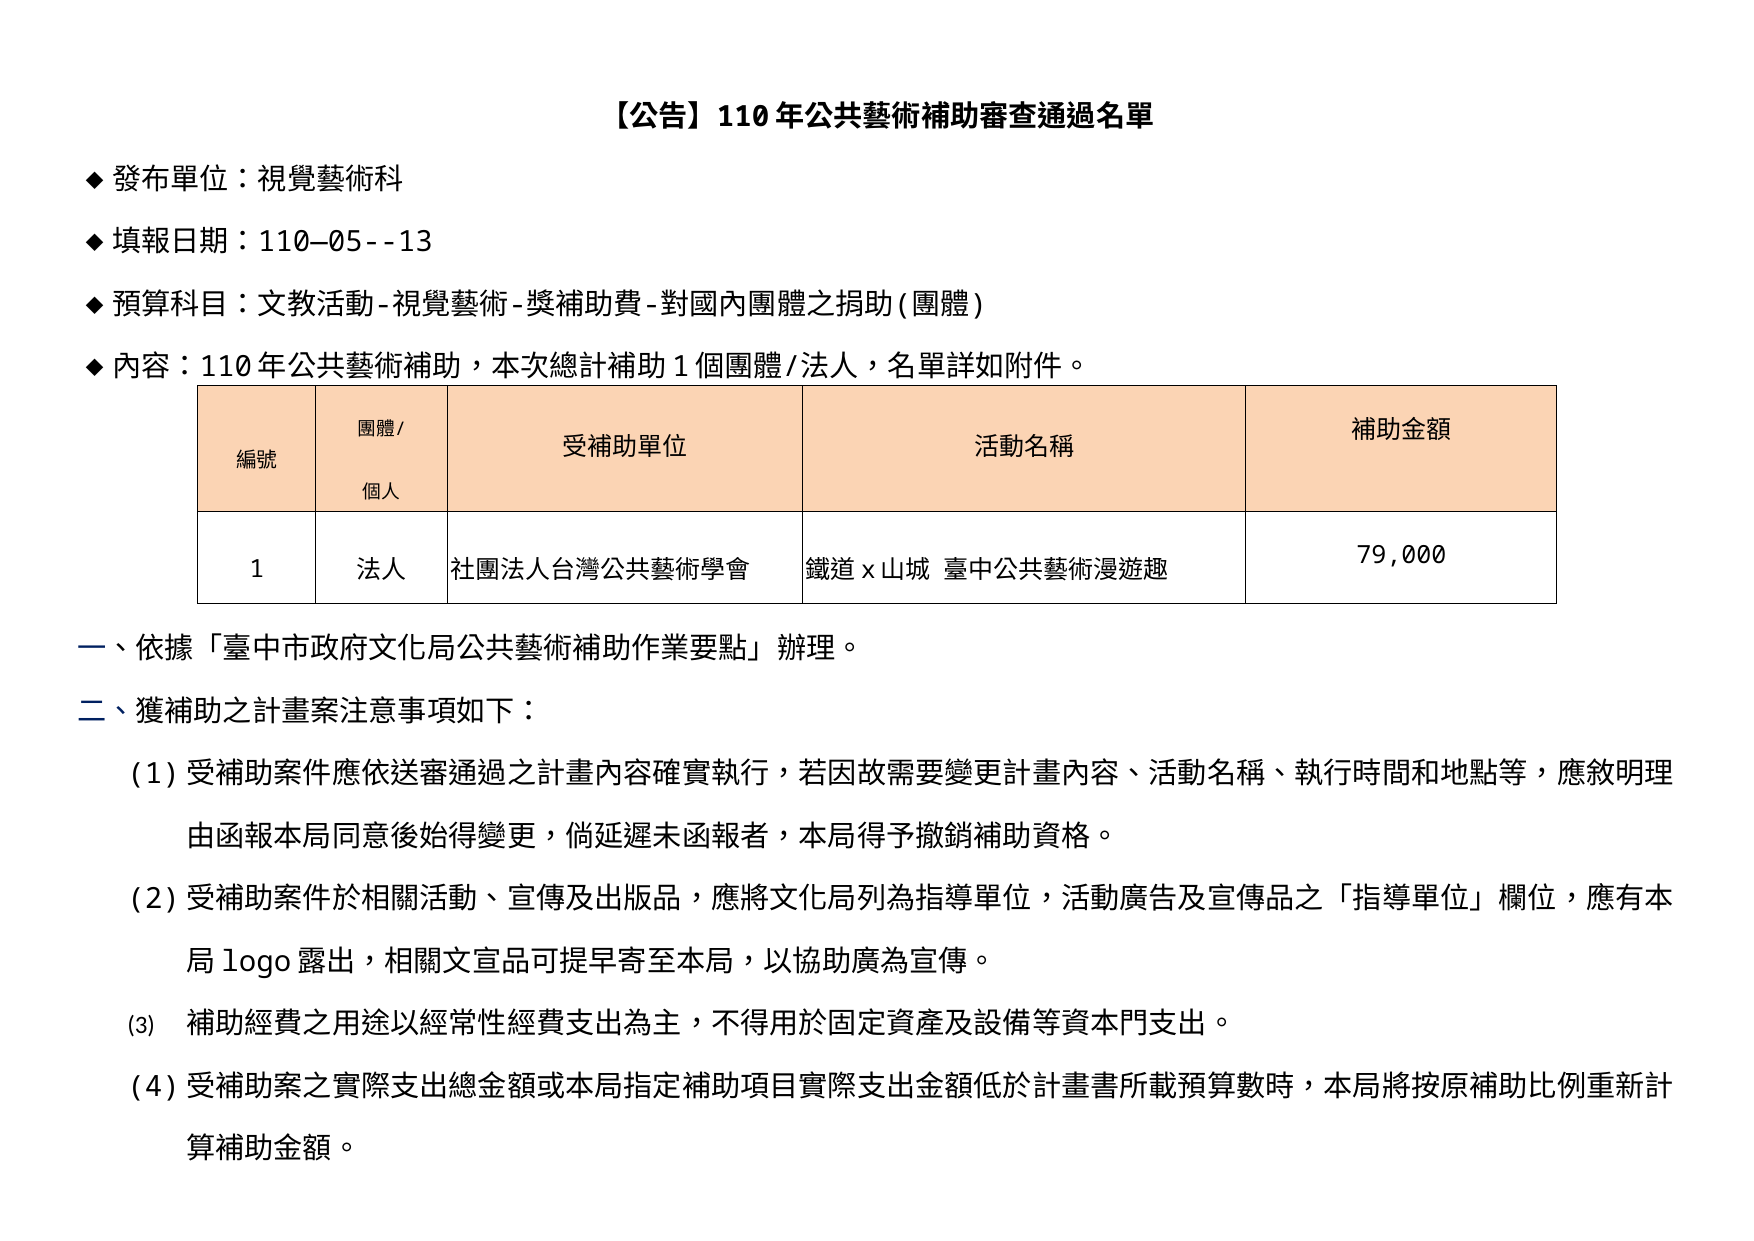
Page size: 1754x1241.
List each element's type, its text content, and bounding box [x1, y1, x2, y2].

table_header 團體/ 個人 [316, 386, 447, 511]
table_header 補助金額 [1246, 386, 1556, 511]
table_cell 1 [198, 512, 315, 603]
list 補助經費之用途以經常性經費支出為主，不得用於固定資產及設備等資本門支出。 [127, 979, 1677, 1042]
text 二、獲補助之計畫案注意事項如下： [77, 667, 1677, 729]
text ◆發布單位：視覺藝術科 [77, 135, 1677, 197]
table_cell 法人 [316, 512, 447, 603]
table_cell 79,000 [1246, 512, 1556, 603]
list 受補助案件應依送審通過之計畫內容確實執行，若因故需要變更計畫內容、活動名稱、執行時間和地點等，應敘明理由函報本局同意後始得變更，倘延遲未函報者，本局得予撤銷補助資格。 [127, 729, 1677, 854]
list 受補助案件於相關活動、宣傳及出版品，應將文化局列為指導單位，活動廣告及宣傳品之「指導單位」欄位，應有本局logo露出，相關文宣品可提早寄至本局，以協助廣為宣傳。 [127, 854, 1677, 979]
text 一、依據「臺中市政府文化局公共藝術補助作業要點」辦理。 [77, 604, 1677, 667]
text ◆內容：110年公共藝術補助，本次總計補助1個團體/法人，名單詳如附件。 [77, 322, 1677, 385]
table_header 活動名稱 [803, 386, 1245, 511]
table_cell 鐵道x山城 臺中公共藝術漫遊趣 [803, 512, 1245, 603]
list 受補助案之實際支出總金額或本局指定補助項目實際支出金額低於計畫書所載預算數時，本局將按原補助比例重新計算補助金額。 [127, 1042, 1677, 1167]
table_header 受補助單位 [448, 386, 802, 511]
text ◆預算科目：文教活動-視覺藝術-獎補助費-對國內團體之捐助(團體) [77, 260, 1677, 322]
table_cell 社團法人台灣公共藝術學會 [448, 512, 802, 603]
text ◆填報日期：110—05--13 [77, 197, 1677, 260]
text 【公告】110年公共藝術補助審查通過名單 [77, 72, 1677, 135]
table_header 編號 [198, 386, 315, 511]
